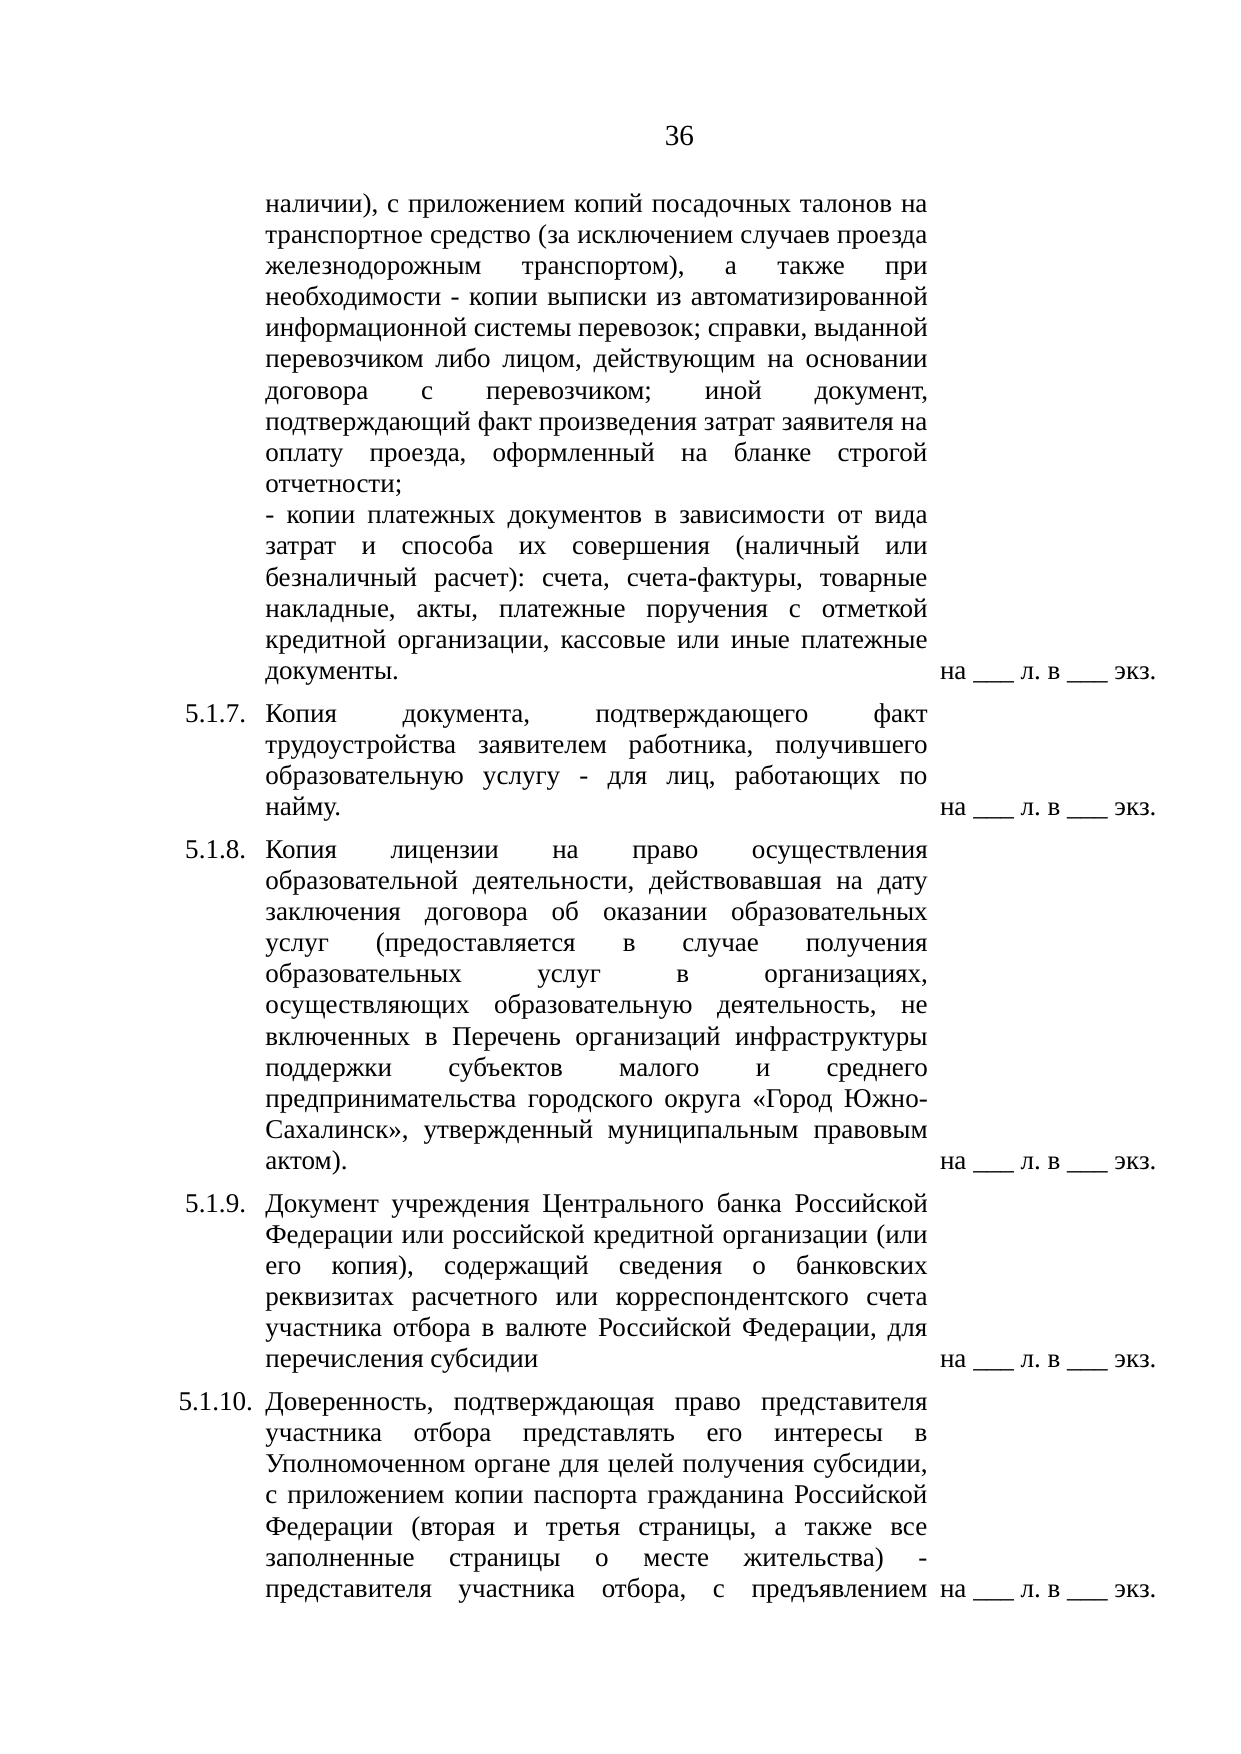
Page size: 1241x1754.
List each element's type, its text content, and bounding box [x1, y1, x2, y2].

table_cell 5.1.10. [171, 1379, 259, 1609]
table_cell на ___ л. в ___ экз. [934, 1379, 1176, 1609]
table_cell 5.1.8. [171, 827, 259, 1181]
table_cell Копия лицензии на право осуществления образовательной деятельности, действовавшая на дату заключения договора об оказании образовательных услуг (предоставляется в случае получения образовательных услуг в организациях, осуществляющих образовательную деятельность, не включенных в Перечень организаций инфраструктуры поддержки субъектов малого и среднего предпринимательства городского округа «Город Южно-Сахалинск», утвержденный муниципальным правовым актом). [260, 827, 934, 1181]
table_cell 5.1.7. [171, 691, 259, 827]
table_cell на ___ л. в ___ экз. [934, 181, 1176, 691]
table_cell на ___ л. в ___ экз. [934, 691, 1176, 827]
table_cell 5.1.9. [171, 1181, 259, 1379]
table_cell [171, 181, 259, 691]
table_cell на ___ л. в ___ экз. [934, 827, 1176, 1181]
table_cell Документ учреждения Центрального банка Российской Федерации или российской кредитной организации (или его копия), содержащий сведения о банковских реквизитах расчетного или корреспондентского счета участника отбора в валюте Российской Федерации, для перечисления субсидии [260, 1181, 934, 1379]
table_cell наличии), с приложением копий посадочных талонов на транспортное средство (за исключением случаев проезда железнодорожным транспортом), а также при необходимости - копии выписки из автоматизированной информационной системы перевозок; справки, выданной перевозчиком либо лицом, действующим на основании договора с перевозчиком; иной документ, подтверждающий факт произведения затрат заявителя на оплату проезда, оформленный на бланке строгой отчетности; - копии платежных документов в зависимости от вида затрат и способа их совершения (наличный или безналичный расчет): счета, счета-фактуры, товарные накладные, акты, платежные поручения с отметкой кредитной организации, кассовые или иные платежные документы. [260, 181, 934, 691]
table_cell на ___ л. в ___ экз. [934, 1181, 1176, 1379]
table_cell Копия документа, подтверждающего факт трудоустройства заявителем работника, получившего образовательную услугу - для лиц, работающих по найму. [260, 691, 934, 827]
table_cell Доверенность, подтверждающая право представителя участника отбора представлять его интересы в Уполномоченном органе для целей получения субсидии, с приложением копии паспорта гражданина Российской Федерации (вторая и третья страницы, а также все заполненные страницы о месте жительства) - представителя участника отбора, с предъявлением [260, 1379, 934, 1609]
